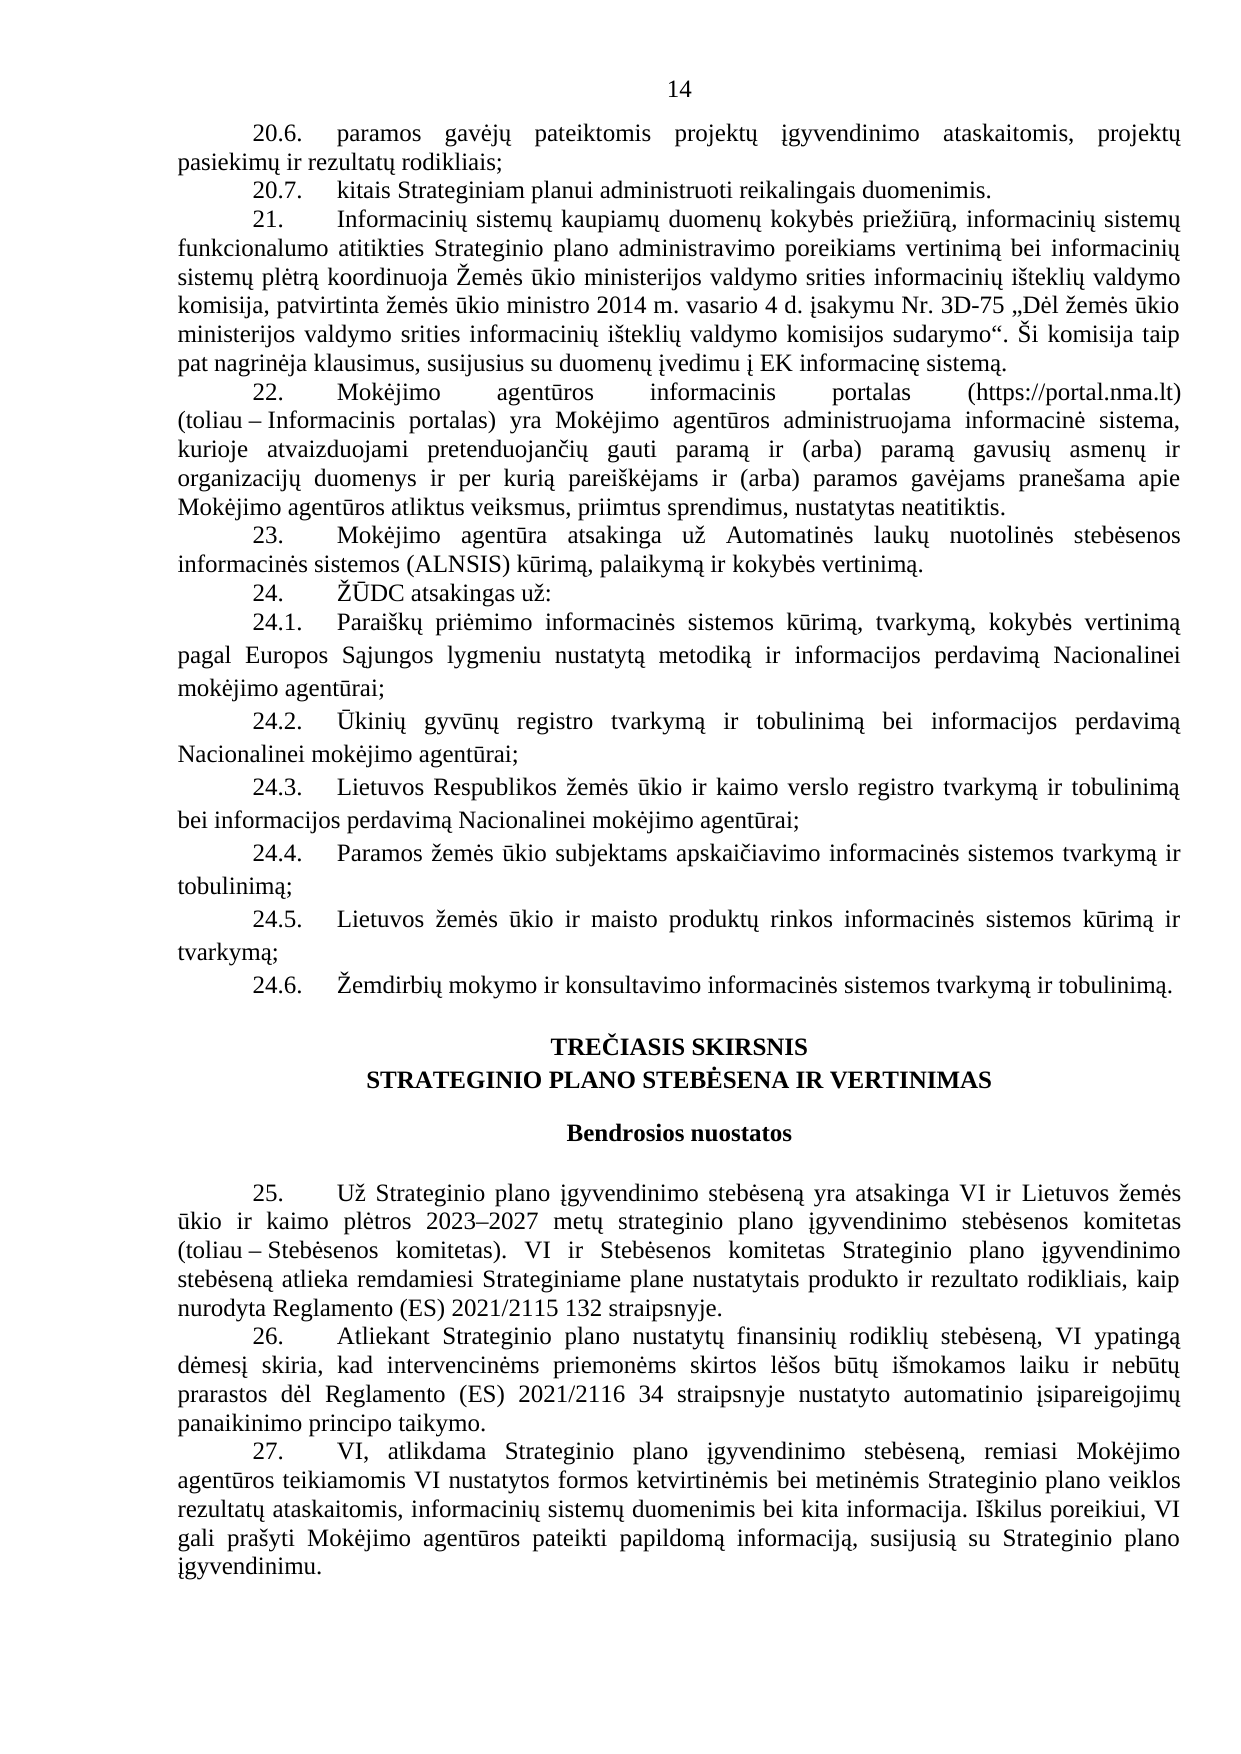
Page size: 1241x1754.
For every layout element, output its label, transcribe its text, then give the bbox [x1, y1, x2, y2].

text 24.4. Paramos žemės ūkio subjektams apskaičiavimo informacinės sistemos tvarkymą ir tobulinimą; [177, 838, 1181, 900]
text 20.7. kitais Strateginiam planui administruoti reikalingais duomenimis. [177, 176, 1181, 204]
subtitle STRATEGINIO PLANO STEBĖSENA IR VERTINIMAS [177, 1065, 1181, 1094]
subtitle TREČIASIS SKIRSNIS [177, 1032, 1181, 1061]
text 25. Už Strateginio plano įgyvendinimo stebėseną yra atsakinga VI ir Lietuvos žemės ūkio ir kaimo plėtros 2023–2027 metų strateginio plano įgyvendinimo stebėsenos komitetas (toliau – Stebėsenos komitetas). VI ir Stebėsenos komitetas Strateginio plano įgyvendinimo stebėseną atlieka remdamiesi Strateginiame plane nustatytais produkto ir rezultato rodikliais, kaip nurodyta Reglamento (ES) 2021/2115 132 straipsnyje. [177, 1178, 1181, 1321]
text 24.3. Lietuvos Respublikos žemės ūkio ir kaimo verslo registro tvarkymą ir tobulinimą bei informacijos perdavimą Nacionalinei mokėjimo agentūrai; [177, 772, 1181, 834]
text 22. Mokėjimo agentūros informacinis portalas (https://portal.nma.lt) (toliau – Informacinis portalas) yra Mokėjimo agentūros administruojama informacinė sistema, kurioje atvaizduojami pretenduojančių gauti paramą ir (arba) paramą gavusių asmenų ir organizacijų duomenys ir per kurią pareiškėjams ir (arba) paramos gavėjams pranešama apie Mokėjimo agentūros atliktus veiksmus, priimtus sprendimus, nustatytas neatitiktis. [177, 377, 1181, 521]
text 27. VI, atlikdama Strateginio plano įgyvendinimo stebėseną, remiasi Mokėjimo agentūros teikiamomis VI nustatytos formos ketvirtinėmis bei metinėmis Strateginio plano veiklos rezultatų ataskaitomis, informacinių sistemų duomenimis bei kita informacija. Iškilus poreikiui, VI gali prašyti Mokėjimo agentūros pateikti papildomą informaciją, susijusią su Strateginio plano įgyvendinimu. [177, 1436, 1181, 1580]
text 24.2. Ūkinių gyvūnų registro tvarkymą ir tobulinimą bei informacijos perdavimą Nacionalinei mokėjimo agentūrai; [177, 706, 1181, 768]
subtitle Bendrosios nuostatos [177, 1118, 1181, 1147]
text 23. Mokėjimo agentūra atsakinga už Automatinės laukų nuotolinės stebėsenos informacinės sistemos (ALNSIS) kūrimą, palaikymą ir kokybės vertinimą. [177, 521, 1181, 578]
text 20.6. paramos gavėjų pateiktomis projektų įgyvendinimo ataskaitomis, projektų pasiekimų ir rezultatų rodikliais; [177, 118, 1181, 176]
text 21. Informacinių sistemų kaupiamų duomenų kokybės priežiūrą, informacinių sistemų funkcionalumo atitikties Strateginio plano administravimo poreikiams vertinimą bei informacinių sistemų plėtrą koordinuoja Žemės ūkio ministerijos valdymo srities informacinių išteklių valdymo komisija, patvirtinta žemės ūkio ministro 2014 m. vasario 4 d. įsakymu Nr. 3D-75 „Dėl žemės ūkio ministerijos valdymo srities informacinių išteklių valdymo komisijos sudarymo“. Ši komisija taip pat nagrinėja klausimus, susijusius su duomenų įvedimu į EK informacinę sistemą. [177, 204, 1181, 377]
text 24.1. Paraiškų priėmimo informacinės sistemos kūrimą, tvarkymą, kokybės vertinimą pagal Europos Sąjungos lygmeniu nustatytą metodiką ir informacijos perdavimą Nacionalinei mokėjimo agentūrai; [177, 607, 1181, 702]
text 24.5. Lietuvos žemės ūkio ir maisto produktų rinkos informacinės sistemos kūrimą ir tvarkymą; [177, 904, 1181, 966]
text 24.6. Žemdirbių mokymo ir konsultavimo informacinės sistemos tvarkymą ir tobulinimą. [177, 970, 1181, 999]
text 24. ŽŪDC atsakingas už: [177, 578, 1181, 607]
text 26. Atliekant Strateginio plano nustatytų finansinių rodiklių stebėseną, VI ypatingą dėmesį skiria, kad intervencinėms priemonėms skirtos lėšos būtų išmokamos laiku ir nebūtų prarastos dėl Reglamento (ES) 2021/2116 34 straipsnyje nustatyto automatinio įsipareigojimų panaikinimo principo taikymo. [177, 1321, 1181, 1436]
